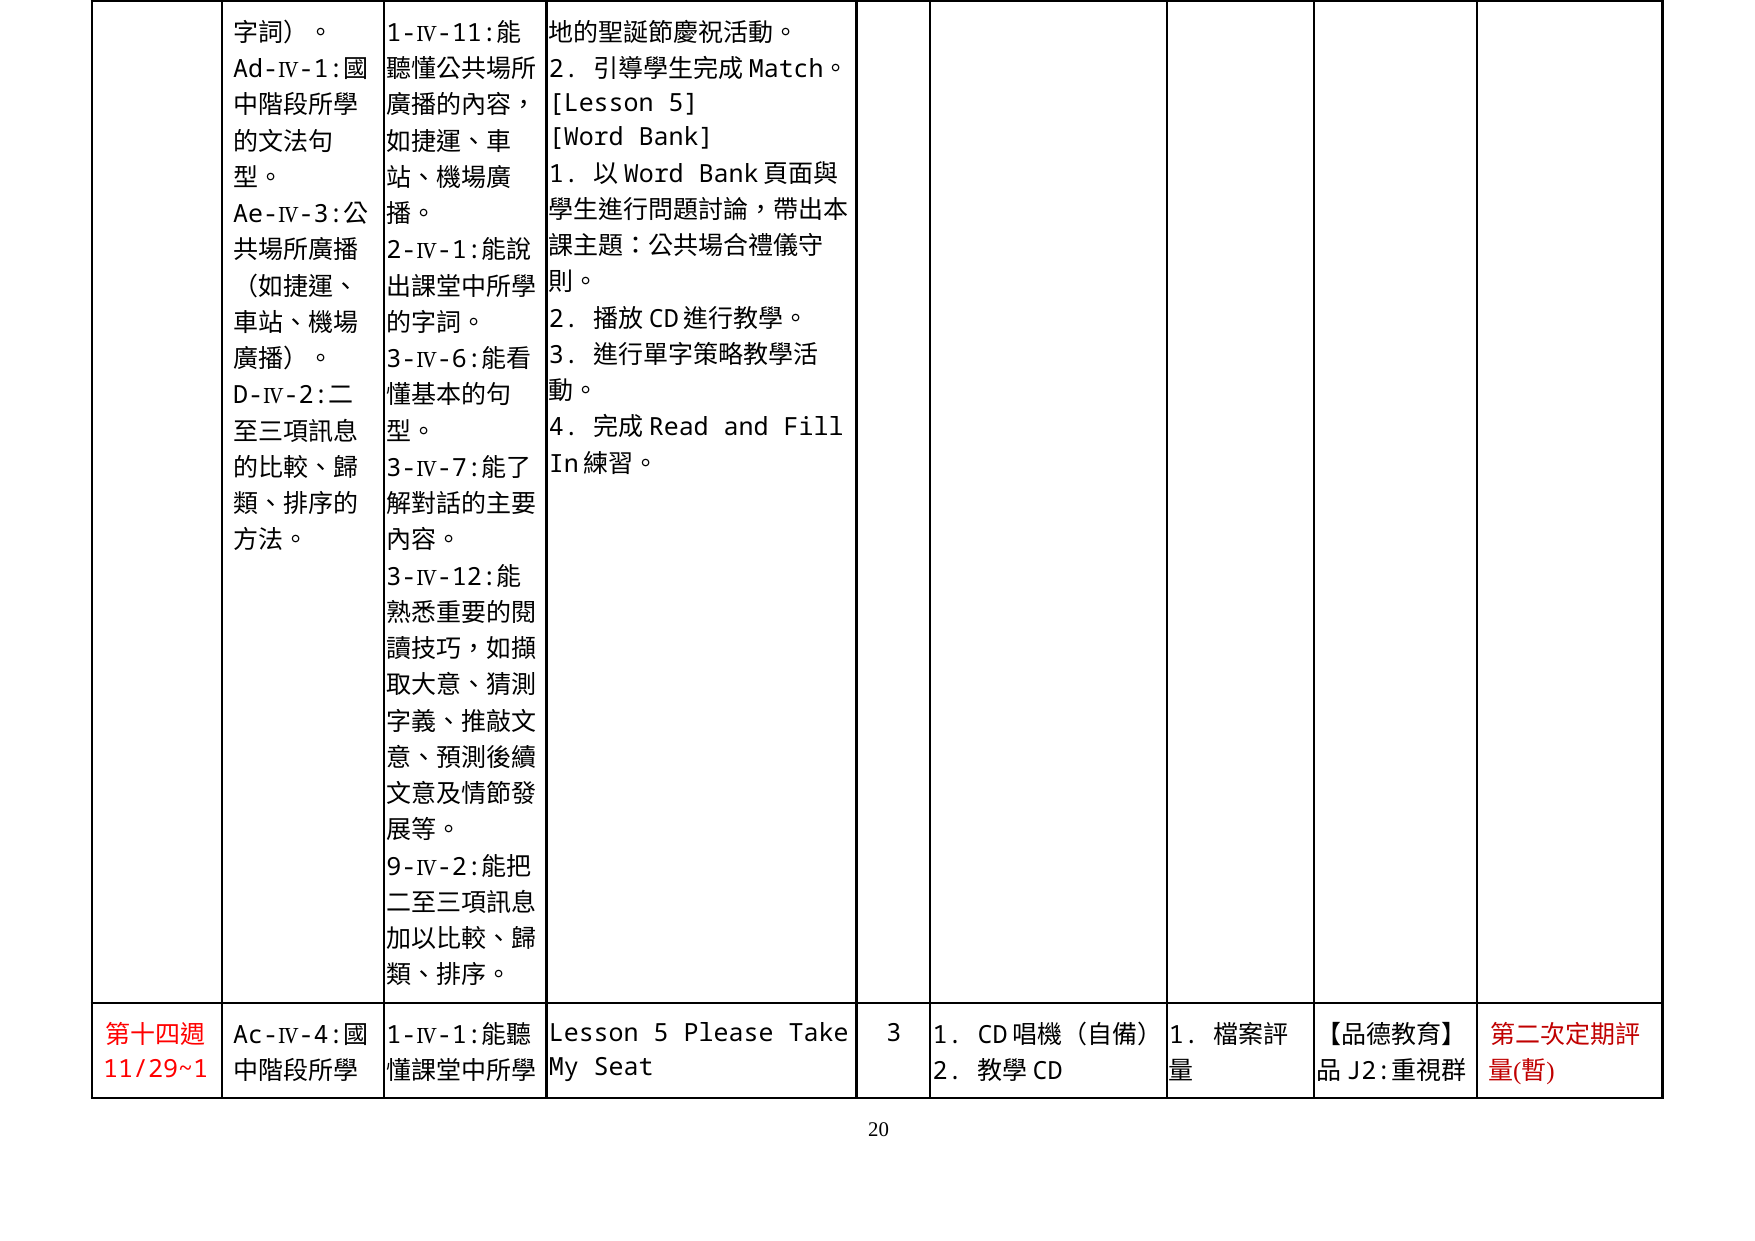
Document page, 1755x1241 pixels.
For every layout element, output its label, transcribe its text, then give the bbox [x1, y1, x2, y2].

table_cell 1-Ⅳ-11:能聽懂公共場所廣播的內容，如捷運、車站、機場廣播。 2-Ⅳ-1:能說出課堂中所學的字詞。 3-Ⅳ-6:能看懂基本的句型。 3-Ⅳ-7:能了解對話的主要內容。 3-Ⅳ-12:能熟悉重要的閱讀技巧，如擷取大意、猜測字義、推敲文意、預測後續文意及情節發展等。 9-Ⅳ-2:能把二至三項訊息加以比較、歸類、排序。 [385, 2, 545, 1002]
table_cell 字詞）。 Ad-Ⅳ-1:國中階段所學的文法句型。 Ae-Ⅳ-3:公共場所廣播（如捷運、車站、機場廣播）。 D-Ⅳ-2:二至三項訊息的比較、歸類、排序的方法。 [223, 2, 383, 1002]
table_cell 1. 檔案評量 [1168, 1004, 1313, 1097]
table_cell 第二次定期評量(暫) [1478, 1004, 1661, 1097]
table_cell 1. CD唱機（自備） 2. 教學CD [931, 1004, 1166, 1097]
table_cell [1478, 2, 1661, 1002]
table_cell Ac-Ⅳ-4:國中階段所學 [223, 1004, 383, 1097]
table_cell [1315, 2, 1476, 1002]
table_cell [1168, 2, 1313, 1002]
table_cell 1-Ⅳ-1:能聽懂課堂中所學 [385, 1004, 545, 1097]
table_cell 第十四週 11/29~1 [93, 1004, 221, 1097]
table_cell [93, 2, 221, 1002]
table_cell [858, 2, 929, 1002]
table_cell 3 [858, 1004, 929, 1097]
table_cell 【品德教育】 品J2:重視群 [1315, 1004, 1476, 1097]
table_cell Lesson 5 Please Take My Seat [548, 1004, 855, 1097]
table_cell 地的聖誕節慶祝活動。 2. 引導學生完成Match。 [Lesson 5] [Word Bank] 1. 以Word Bank頁面與學生進行問題討論，帶出本課主題：公共場合禮儀守則。 2. 播放CD進行教學。 3. 進行單字策略教學活動。 4. 完成Read and Fill In練習。 [548, 2, 855, 1002]
table_cell [931, 2, 1166, 1002]
